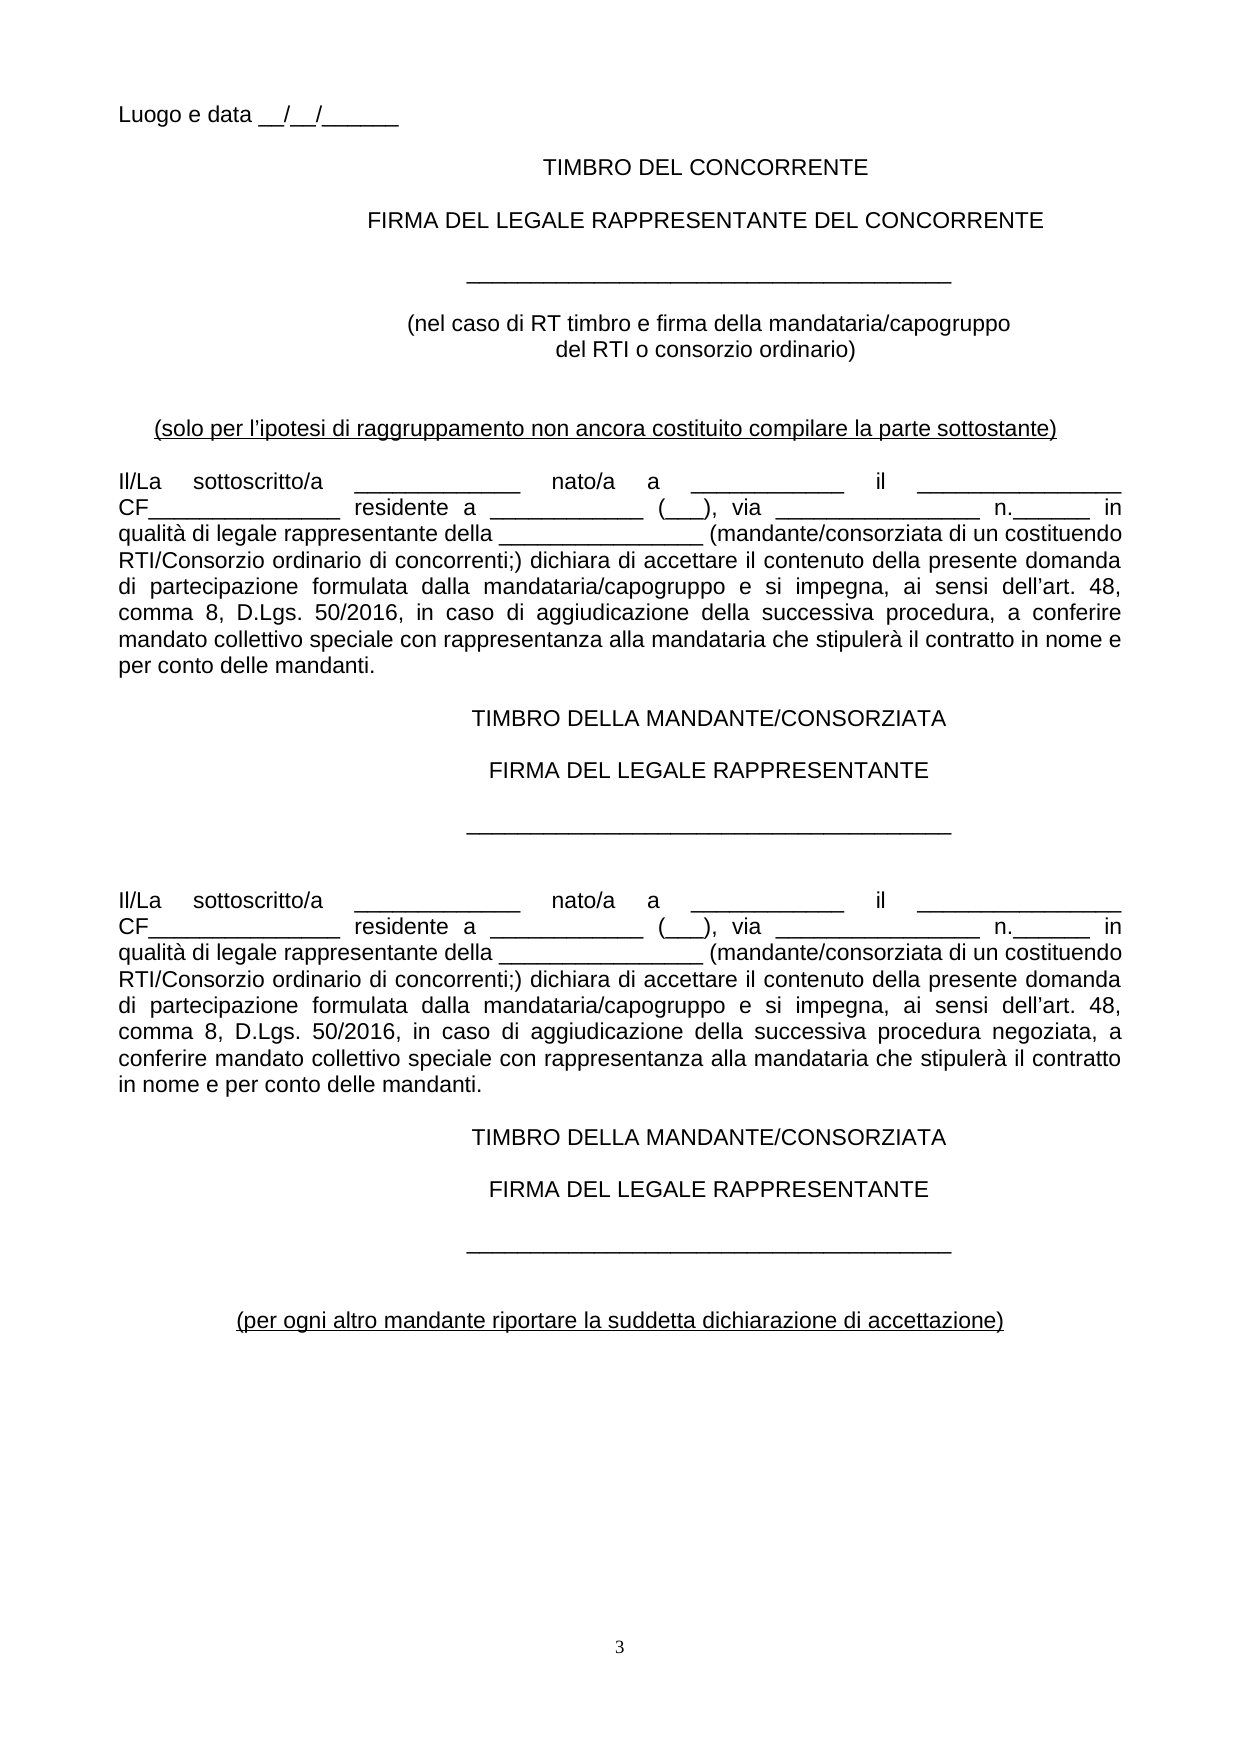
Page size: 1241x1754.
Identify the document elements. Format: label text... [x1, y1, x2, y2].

text Luogo e data __/__/______ [118, 101, 1122, 128]
text ______________________________________ [118, 1228, 1093, 1254]
text FIRMA DEL LEGALE RAPPRESENTANTE [118, 757, 1093, 784]
text TIMBRO DELLA MANDANTE/CONSORZIATA [118, 1124, 1093, 1150]
text (solo per l’ipotesi di raggruppamento non ancora costituito compilare la parte sottostante) [118, 415, 1093, 441]
text TIMBRO DEL CONCORRENTE [118, 154, 1093, 180]
text Il/La sottoscritto/a _____________ nato/a a ____________ il ________________ CF_______________ residente a ____________ (___), via ________________ n.______ in qualità di legale rappresentante della ________________ (mandante/consorziata di un costituendo RTI/Consorzio ordinario di concorrenti;) dichiara di accettare il contenuto della presente domanda di partecipazione formulata dalla mandataria/capogruppo e si impegna, ai sensi dell’art. 48, comma 8, D.Lgs. 50/2016, in caso di aggiudicazione della successiva procedura negoziata, a conferire mandato collettivo speciale con rappresentanza alla mandataria che stipulerà il contratto in nome e per conto delle mandanti. [118, 887, 1122, 1097]
text (nel caso di RT timbro e firma della mandataria/capogruppo [118, 309, 1122, 336]
text (per ogni altro mandante riportare la suddetta dichiarazione di accettazione) [118, 1307, 1122, 1333]
text Il/La sottoscritto/a _____________ nato/a a ____________ il ________________ CF_______________ residente a ____________ (___), via ________________ n.______ in qualità di legale rappresentante della ________________ (mandante/consorziata di un costituendo RTI/Consorzio ordinario di concorrenti;) dichiara di accettare il contenuto della presente domanda di partecipazione formulata dalla mandataria/capogruppo e si impegna, ai sensi dell’art. 48, comma 8, D.Lgs. 50/2016, in caso di aggiudicazione della successiva procedura, a conferire mandato collettivo speciale con rappresentanza alla mandataria che stipulerà il contratto in nome e per conto delle mandanti. [118, 468, 1122, 678]
text ______________________________________ [118, 809, 1093, 835]
text del RTI o consorzio ordinario) [118, 336, 1122, 362]
text FIRMA DEL LEGALE RAPPRESENTANTE [118, 1176, 1093, 1203]
text TIMBRO DELLA MANDANTE/CONSORZIATA [118, 705, 1093, 731]
text ______________________________________ [118, 258, 1093, 284]
text FIRMA DEL LEGALE RAPPRESENTANTE DEL CONCORRENTE [118, 207, 1093, 233]
